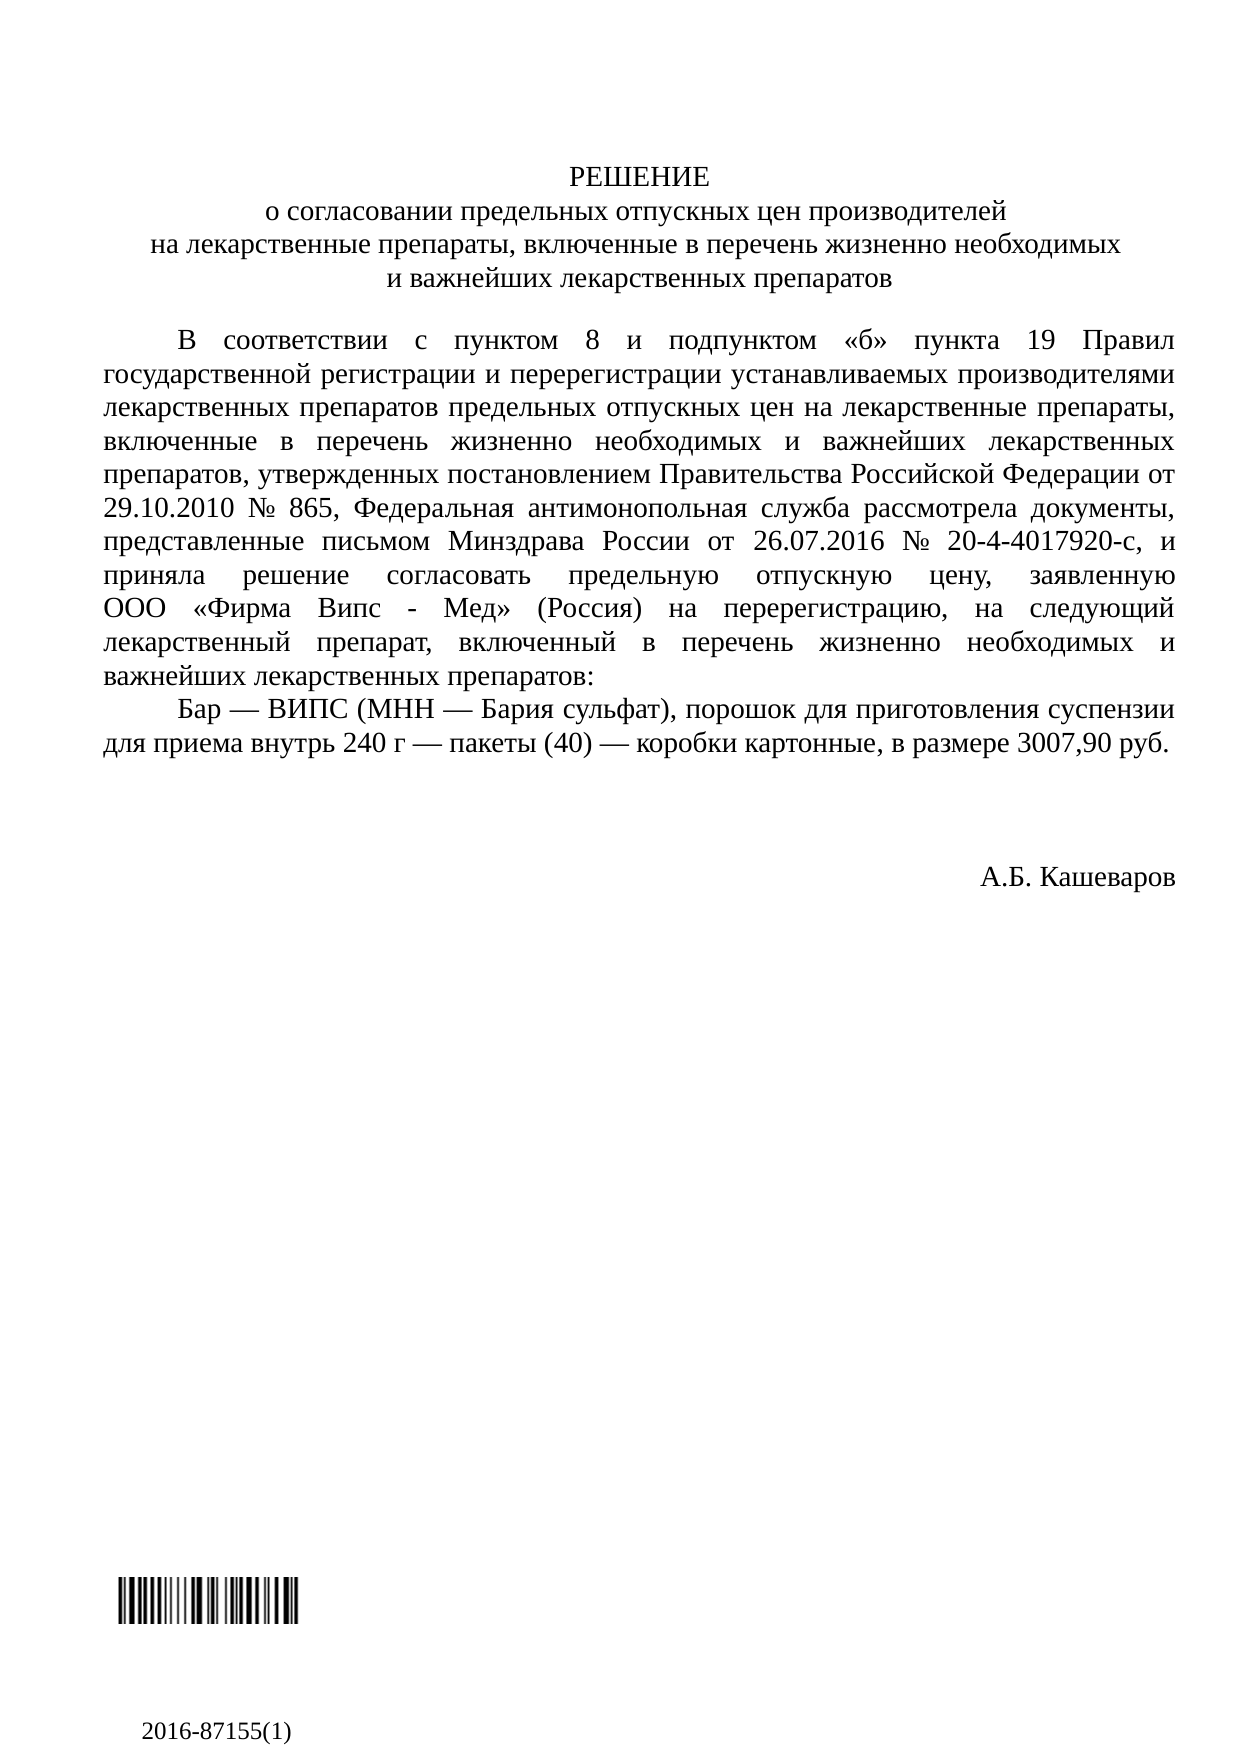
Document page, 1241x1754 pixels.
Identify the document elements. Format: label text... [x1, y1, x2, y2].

picture [103, 1577, 316, 1624]
text В соответствии с пунктом 8 и подпунктом «б» пункта 19 Правил государственной регистрации и перерегистрации устанавливаемых производителями лекарственных препаратов предельных отпускных цен на лекарственные препараты, включенные в перечень жизненно необходимых и важнейших лекарственных препаратов, утвержденных постановлением Правительства Российской Федерации от 29.10.2010 № 865, Федеральная антимонопольная служба рассмотрела документы, представленные письмом Минздрава России от 26.07.2016 № 20-4-4017920-с, и приняла решение согласовать предельную отпускную цену, заявленную ООО «Фирма Випс - Мед» (Россия) на перерегистрацию, на следующий лекарственный препарат, включенный в перечень жизненно необходимых и важнейших лекарственных препаратов: [103, 322, 1176, 691]
text и важнейших лекарственных препаратов [103, 260, 1176, 293]
text о согласовании предельных отпускных цен производителей [103, 193, 1176, 226]
text А.Б. Кашеваров [103, 859, 1176, 892]
text РЕШЕНИЕ [103, 159, 1176, 193]
text на лекарственные препараты, включенные в перечень жизненно необходимых [103, 226, 1176, 260]
text Бар — ВИПС (МНН — Бария сульфат), порошок для приготовления суспензии для приема внутрь 240 г — пакеты (40) — коробки картонные, в размере 3007,90 руб. [103, 691, 1176, 758]
